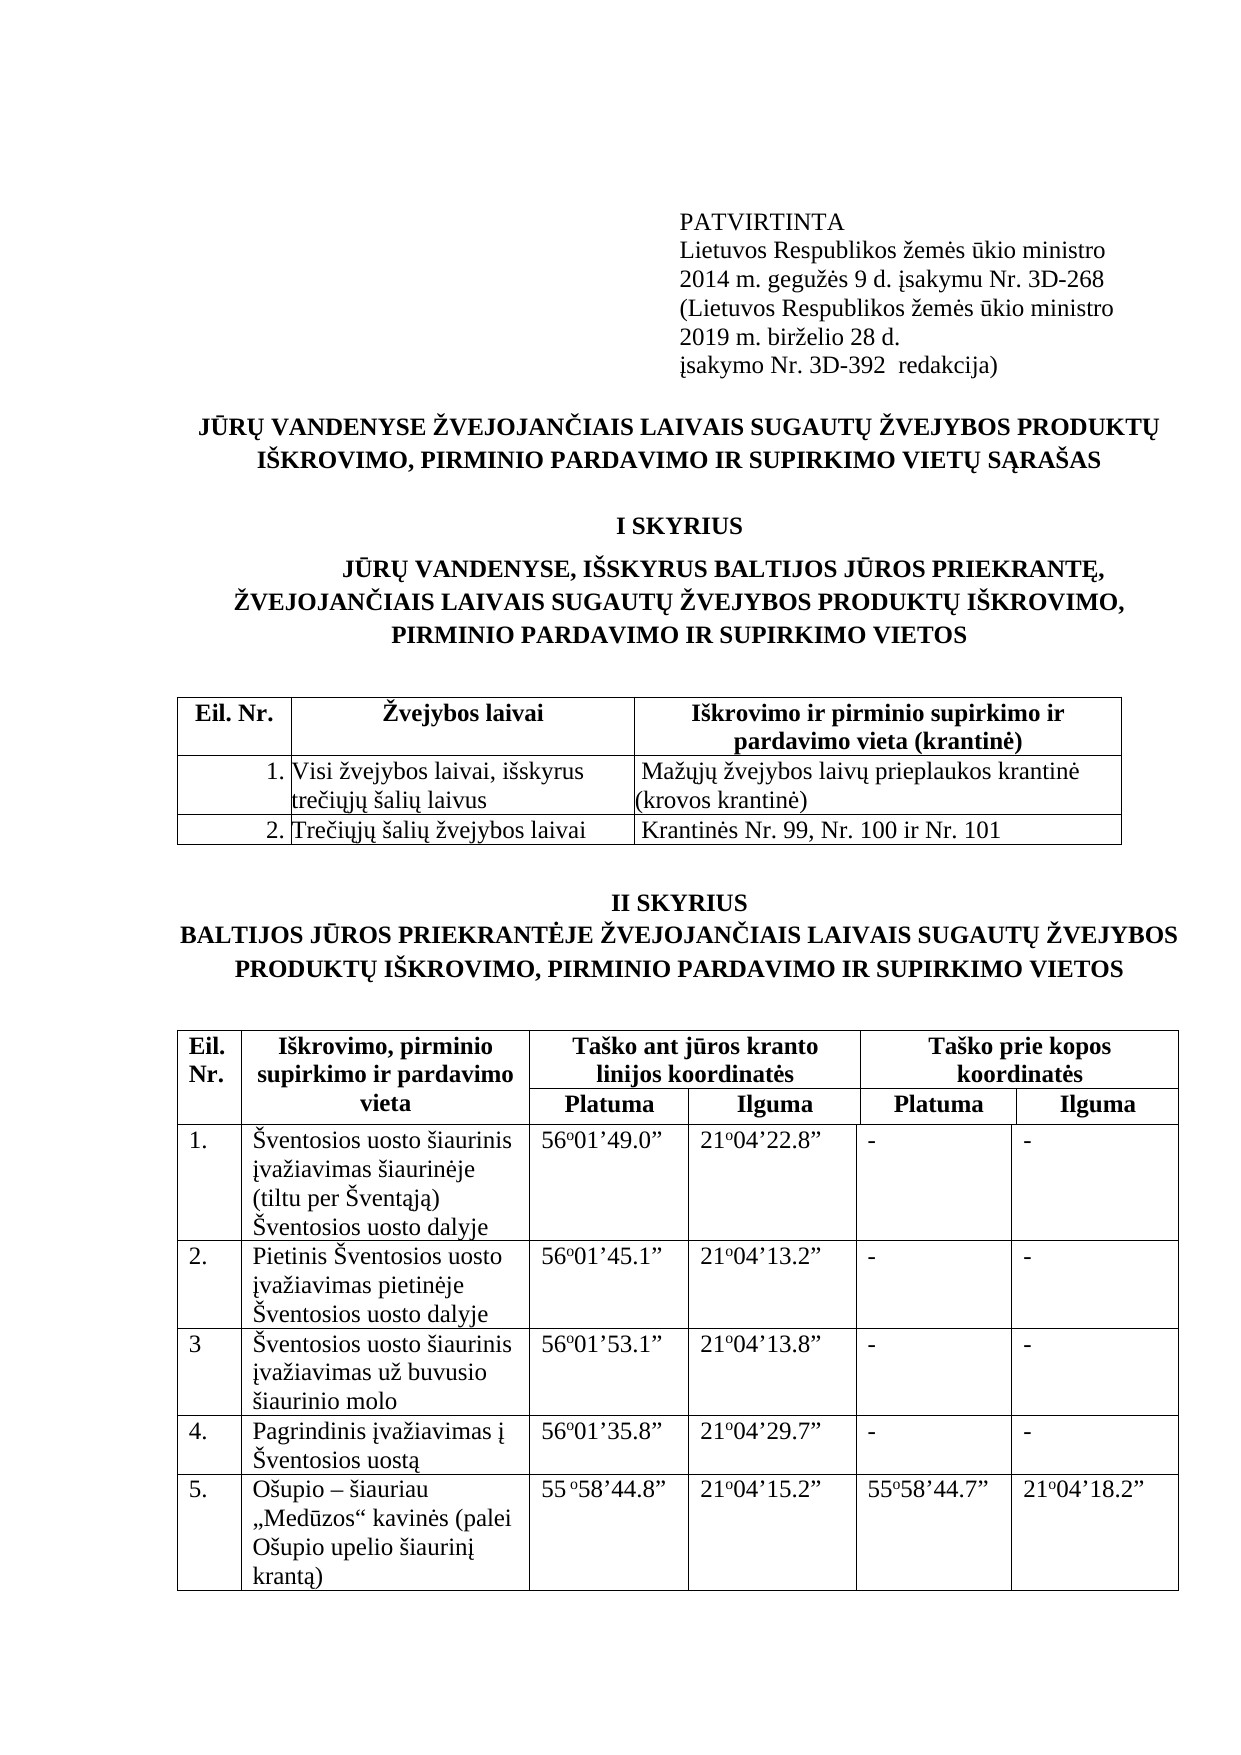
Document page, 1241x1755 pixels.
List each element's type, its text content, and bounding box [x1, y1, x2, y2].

text (Lietuvos Respublikos žemės ūkio ministro [177, 293, 1181, 322]
table_cell 56o01’49.0” [530, 1125, 688, 1240]
table_cell Ošupio – šiauriau „Medūzos“ kavinės (palei Ošupio upelio šiaurinį krantą) [242, 1475, 529, 1589]
text 2014 m. gegužės 9 d. įsakymu Nr. 3D-268 [177, 264, 1181, 293]
table_cell - [1012, 1329, 1178, 1415]
table_cell 3 [178, 1329, 241, 1415]
table_header [1179, 1030, 1217, 1088]
table_cell [1179, 1088, 1217, 1124]
text JŪRŲ VANDENYSE, IŠSKYRUS BALTIJOS JŪROS PRIEKRANTĘ, ŽVEJOJANČIAIS LAIVAIS SUGAUTŲ ŽVEJYBOS PRODUKTŲ IŠKROVIMO, PIRMINIO PARDAVIMO IR SUPIRKIMO VIETOS [177, 554, 1181, 649]
table_header Žvejybos laivai [292, 698, 634, 755]
table_cell 5. [178, 1475, 241, 1589]
table_cell 1. [178, 1125, 241, 1240]
table_cell - [1012, 1241, 1178, 1328]
table_cell [1179, 1124, 1217, 1240]
table_cell Platuma [530, 1089, 688, 1124]
table_cell 56o01’45.1” [530, 1241, 688, 1328]
table_cell Ilguma [1017, 1089, 1178, 1124]
table_cell 56o01’53.1” [530, 1329, 688, 1415]
table_cell Visi žvejybos laivai, išskyrus trečiųjų šalių laivus [292, 756, 634, 814]
table_cell Krantinės Nr. 99, Nr. 100 ir Nr. 101 [635, 815, 1121, 843]
table_cell Šventosios uosto šiaurinis įvažiavimas už buvusio šiaurinio molo [242, 1329, 529, 1415]
table_cell 21o04’18.2” [1012, 1475, 1178, 1589]
table_cell - [1012, 1125, 1178, 1240]
text Lietuvos Respublikos žemės ūkio ministro [177, 235, 1181, 264]
table_cell 21o04’22.8” [689, 1125, 856, 1240]
table_header Iškrovimo ir pirminio supirkimo ir pardavimo vieta (krantinė) [635, 698, 1121, 755]
table_cell [1179, 1415, 1217, 1473]
table_cell 4. [178, 1416, 241, 1473]
table_cell 21o04’13.8” [689, 1329, 856, 1415]
text II SKYRIUS [177, 888, 1181, 916]
table_cell 21o04’15.2” [689, 1475, 856, 1589]
table_cell - [857, 1416, 1011, 1473]
table_cell Trečiųjų šalių žvejybos laivai [292, 815, 634, 843]
table_header Taško ant jūros kranto linijos koordinatės [530, 1031, 860, 1088]
table_header Eil. Nr. [178, 1031, 241, 1124]
table_cell Pietinis Šventosios uosto įvažiavimas pietinėje Šventosios uosto dalyje [242, 1241, 529, 1328]
table_cell Šventosios uosto šiaurinis įvažiavimas šiaurinėje (tiltu per Šventąją) Šventosios uosto dalyje [242, 1125, 529, 1240]
text 2019 m. birželio 28 d. [177, 322, 1181, 350]
table_header Iškrovimo, pirminio supirkimo ir pardavimo vieta [242, 1031, 529, 1124]
table_cell Ilguma [689, 1089, 860, 1124]
table_cell 2. [178, 1241, 241, 1328]
table_cell 56o01’35.8” [530, 1416, 688, 1473]
table_cell [1179, 1474, 1217, 1589]
table_cell 21o04’13.2” [689, 1241, 856, 1328]
table_cell [1179, 1328, 1217, 1415]
table_cell [1179, 1240, 1217, 1328]
table_header Taško prie kopos koordinatės [861, 1031, 1178, 1088]
table_cell 55 o58’44.8” [530, 1475, 688, 1589]
table_cell 21o04’29.7” [689, 1416, 856, 1473]
table_cell - [1012, 1416, 1178, 1473]
table_cell Pagrindinis įvažiavimas į Šventosios uostą [242, 1416, 529, 1473]
text PATVIRTINTA [177, 207, 1181, 235]
table_cell - [857, 1125, 1011, 1240]
table_cell Mažųjų žvejybos laivų prieplaukos krantinė (krovos krantinė) [635, 756, 1121, 814]
table_cell 2. [178, 815, 291, 843]
table_cell - [857, 1241, 1011, 1328]
table_cell Platuma [861, 1089, 1016, 1124]
table_cell - [857, 1329, 1011, 1415]
text BALTIJOS JŪROS PRIEKRANTĖJE ŽVEJOJANČIAIS LAIVAIS SUGAUTŲ ŽVEJYBOS PRODUKTŲ IŠKROVIMO, PIRMINIO PARDAVIMO IR SUPIRKIMO VIETOS [177, 921, 1181, 982]
table_header Eil. Nr. [178, 698, 291, 755]
text įsakymo Nr. 3D-392 redakcija) [177, 350, 1181, 379]
text I SKYRIUS [177, 511, 1181, 540]
text JŪRŲ VANDENYSE ŽVEJOJANČIAIS LAIVAIS SUGAUTŲ ŽVEJYBOS PRODUKTŲ IŠKROVIMO, PIRMINIO PARDAVIMO IR SUPIRKIMO VIETŲ SĄRAŠAS [177, 412, 1181, 474]
table_cell 55o58’44.7” [857, 1475, 1011, 1589]
table_cell 1. [178, 756, 291, 814]
